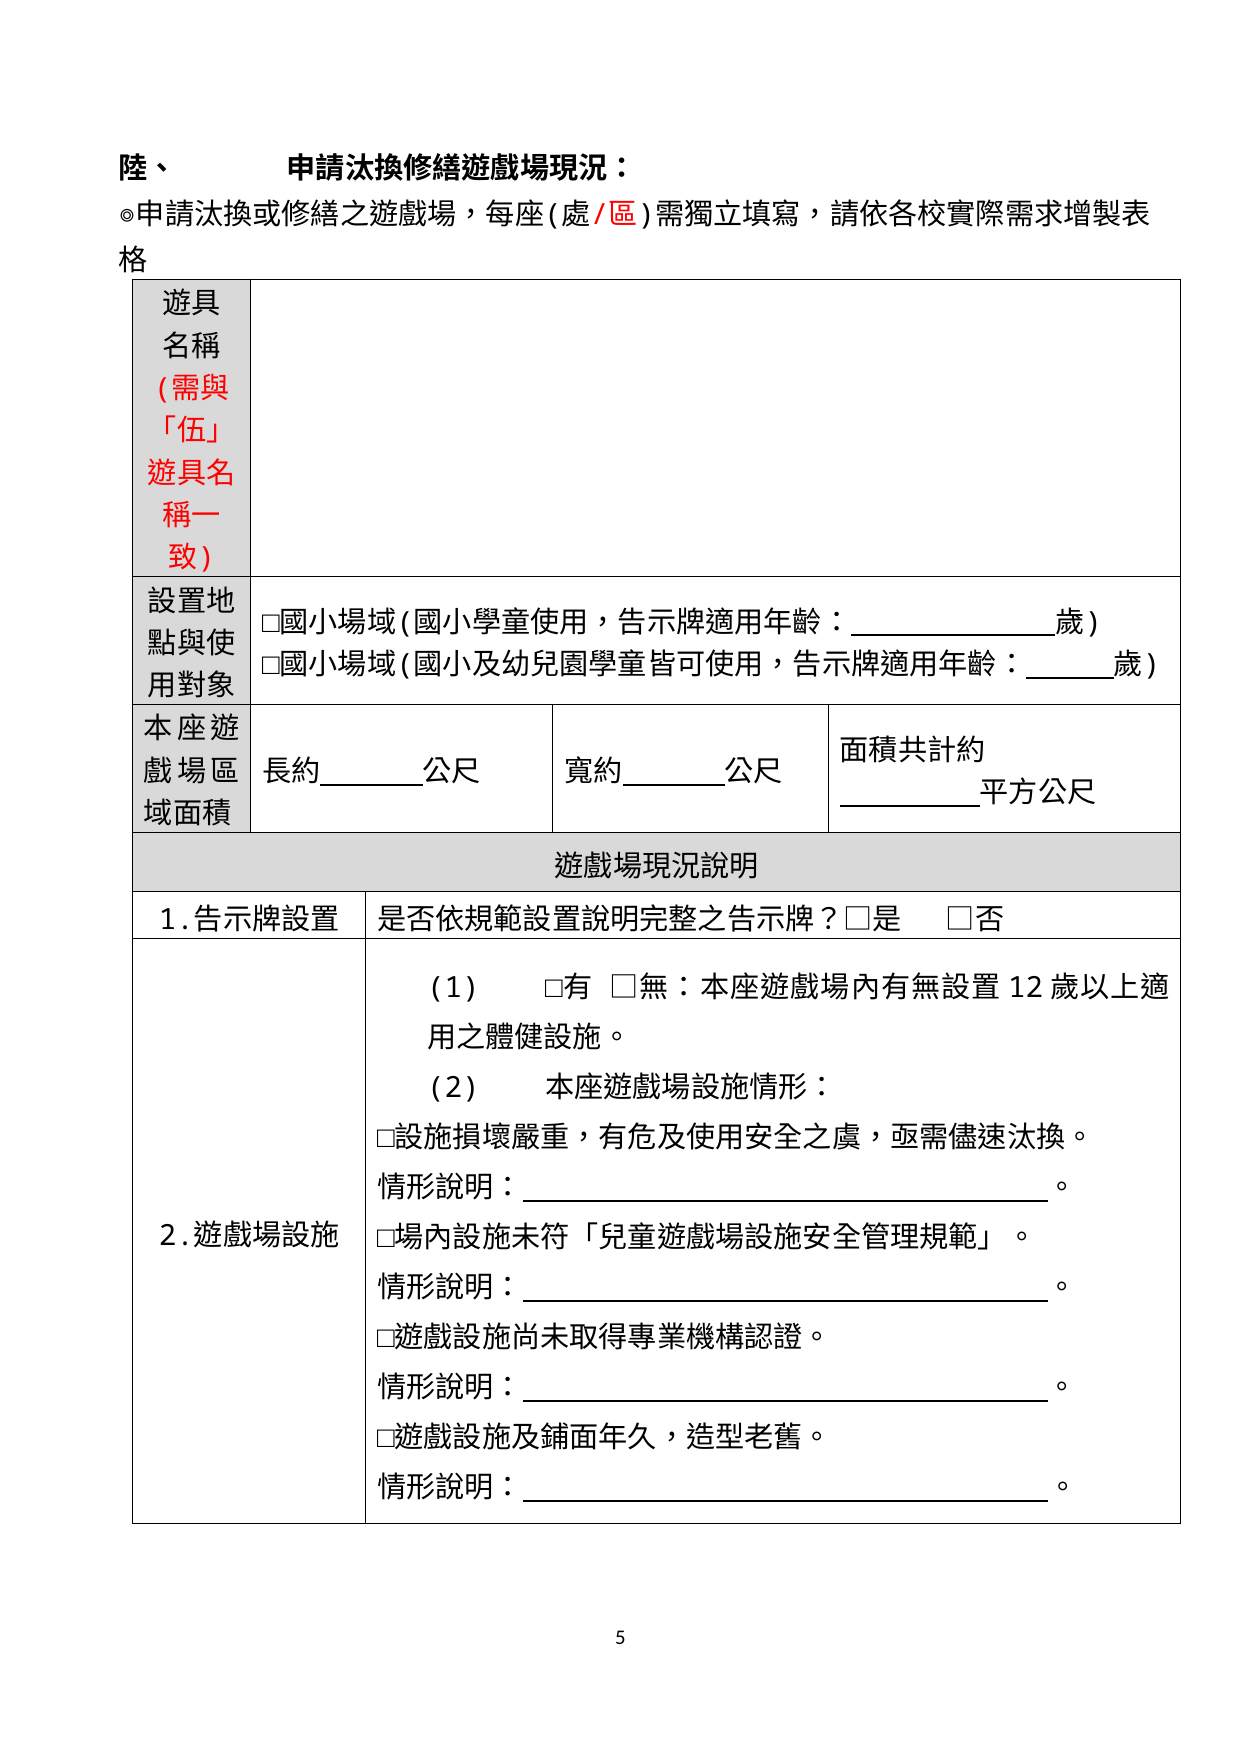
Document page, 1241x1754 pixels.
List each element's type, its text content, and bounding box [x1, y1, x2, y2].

table_cell 設置地點與使用對象 [133, 577, 250, 704]
table_cell 1.告示牌設置 [133, 892, 365, 938]
table_cell 寬約 公尺 [553, 705, 828, 832]
table_cell 遊戲場現況說明 [133, 833, 1180, 891]
table_cell 2.遊戲場設施 [133, 939, 365, 1523]
list 申請汰換修繕遊戲場現況： [118, 137, 1122, 187]
table_cell □有 □無：本座遊戲場內有無設置12歲以上適用之體健設施。 本座遊戲場設施情形： □設施損壞嚴重，有危及使用安全之虞，亟需儘速汰換。 情形說明： 。 □場內設施未符「兒童遊戲場設施安全管理規範」。 情形說明： 。 □遊戲設施尚未取得專業機構認證。 情形說明： 。 □遊戲設施及鋪面年久，造型老舊。 情形說明： 。 [366, 939, 1180, 1523]
text ◎申請汰換或修繕之遊戲場，每座(處/區)需獨立填寫，請依各校實際需求增製表格 [118, 187, 1152, 279]
table_header 遊具 名稱 (需與「伍」遊具名稱一致) [133, 280, 250, 576]
table_cell 面積共計約 平方公尺 [829, 705, 1180, 832]
table_cell □國小場域(國小學童使用，告示牌適用年齡： 歲) □國小場域(國小及幼兒園學童皆可使用，告示牌適用年齡： 歲) [251, 577, 1180, 704]
table_cell 是否依規範設置說明完整之告示牌？□是 □否 [366, 892, 1180, 938]
table_header [251, 280, 1180, 576]
table_cell 本座遊戲場區域面積 [133, 705, 250, 832]
table_cell 長約 公尺 [251, 705, 552, 832]
